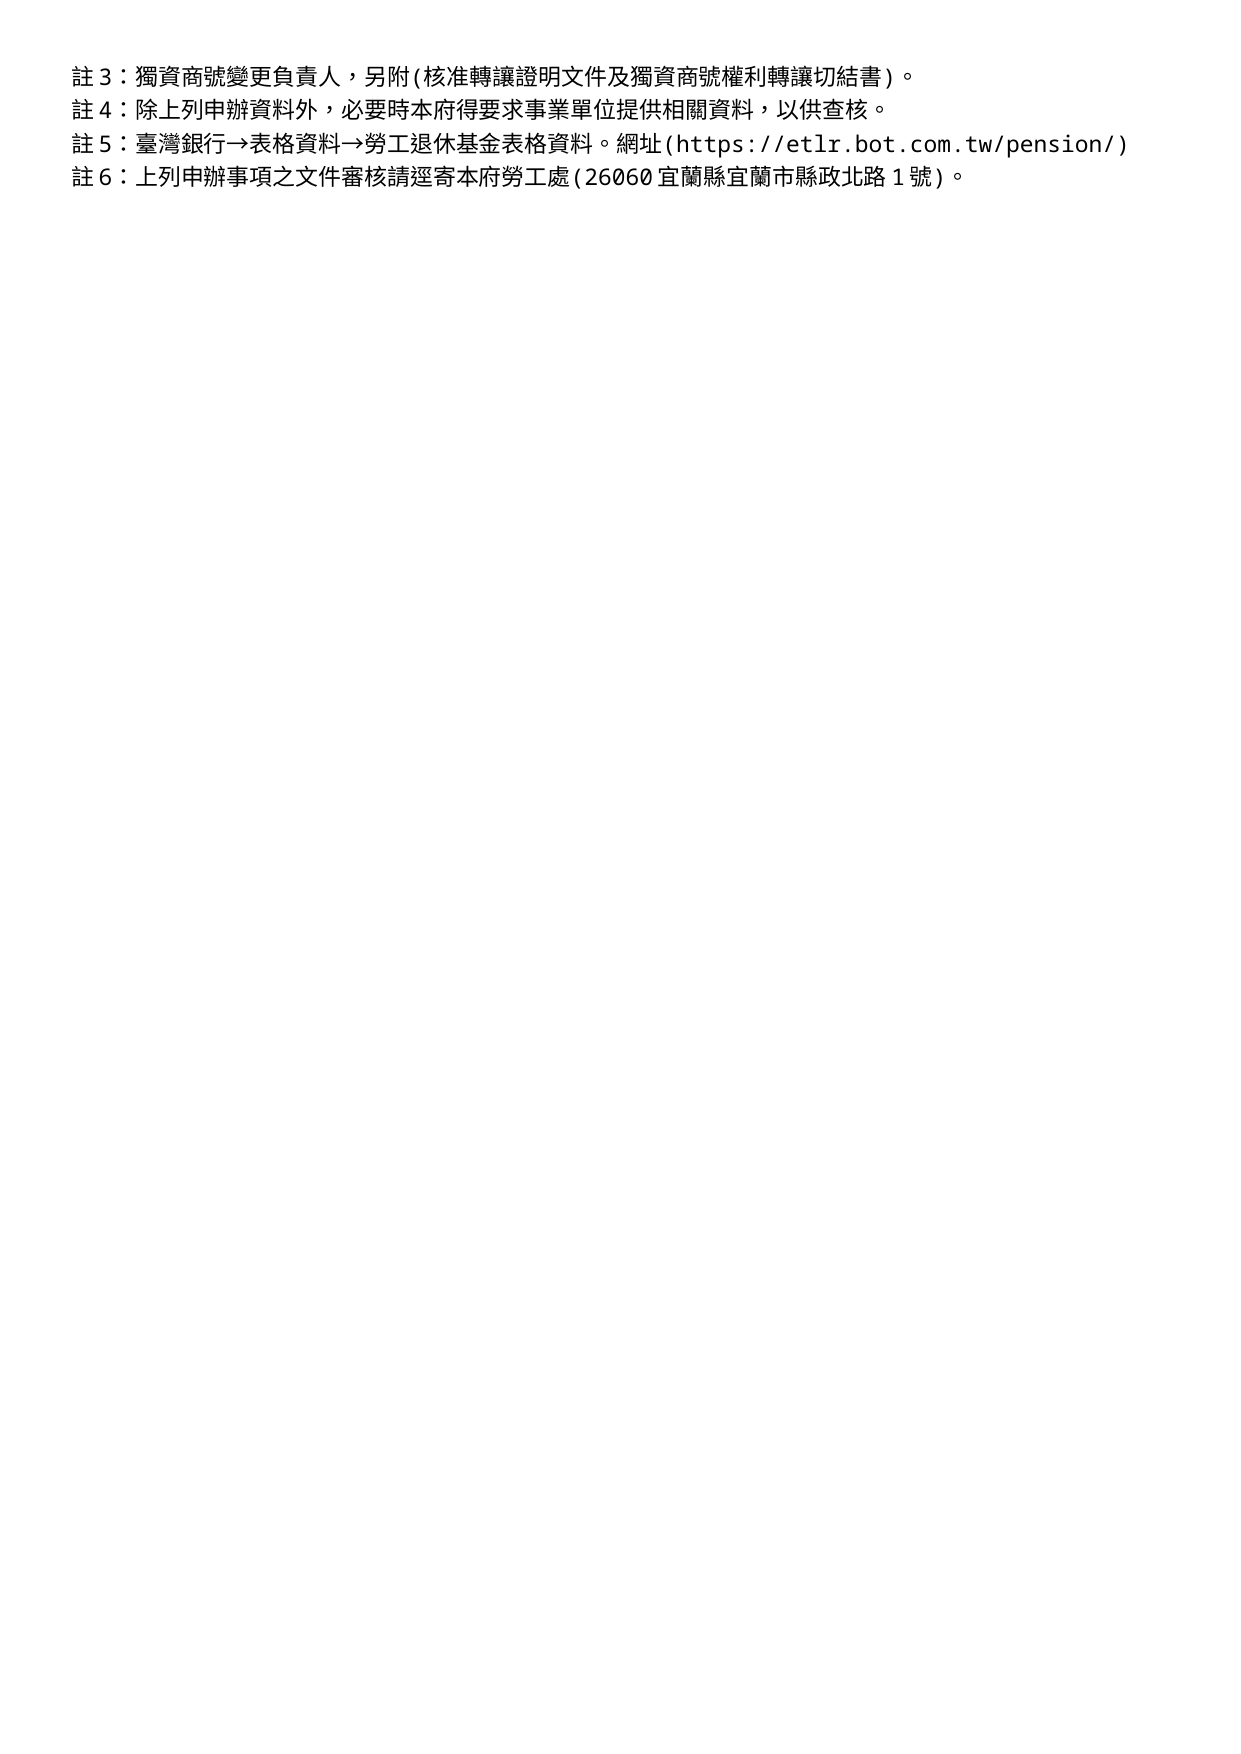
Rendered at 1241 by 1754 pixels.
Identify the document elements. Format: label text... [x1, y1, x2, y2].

text 註6：上列申辦事項之文件審核請逕寄本府勞工處(26060宜蘭縣宜蘭市縣政北路1號)。 [71, 159, 1169, 192]
text 註5：臺灣銀行→表格資料→勞工退休基金表格資料。網址(https://etlr.bot.com.tw/pension/) [71, 126, 1169, 159]
text 註4：除上列申辦資料外，必要時本府得要求事業單位提供相關資料，以供查核。 [71, 92, 1169, 126]
text 註3：獨資商號變更負責人，另附(核准轉讓證明文件及獨資商號權利轉讓切結書)。 [71, 59, 1169, 92]
